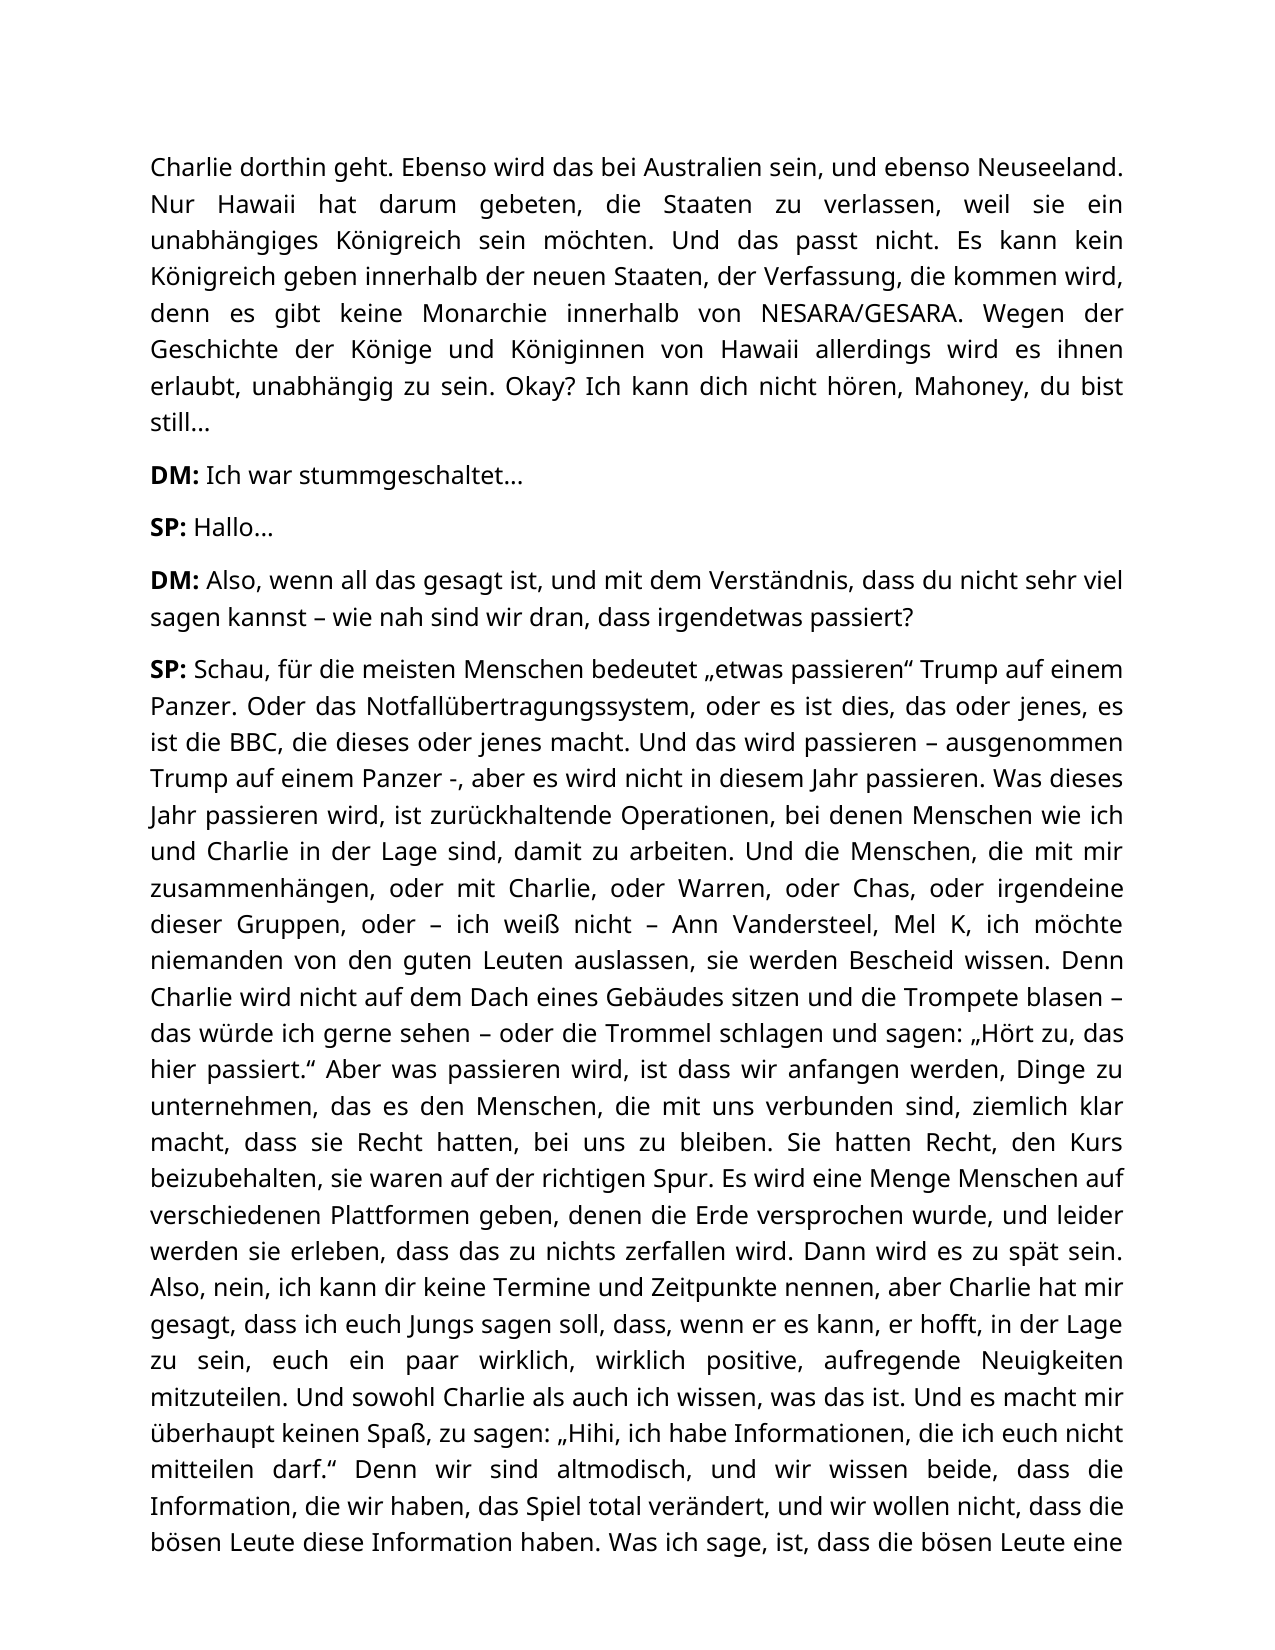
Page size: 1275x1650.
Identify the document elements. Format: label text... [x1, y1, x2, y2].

text SP: Schau, für die meisten Menschen bedeutet „etwas passieren“ Trump auf einem Panzer. Oder das Notfallübertragungssystem, oder es ist dies, das oder jenes, es ist die BBC, die dieses oder jenes macht. Und das wird passieren – ausgenommen Trump auf einem Panzer -, aber es wird nicht in diesem Jahr passieren. Was dieses Jahr passieren wird, ist zurückhaltende Operationen, bei denen Menschen wie ich und Charlie in der Lage sind, damit zu arbeiten. Und die Menschen, die mit mir zusammenhängen, oder mit Charlie, oder Warren, oder Chas, oder irgendeine dieser Gruppen, oder – ich weiß nicht – Ann Vandersteel, Mel K, ich möchte niemanden von den guten Leuten auslassen, sie werden Bescheid wissen. Denn Charlie wird nicht auf dem Dach eines Gebäudes sitzen und die Trompete blasen – das würde ich gerne sehen – oder die Trommel schlagen und sagen: „Hört zu, das hier passiert.“ Aber was passieren wird, ist dass wir anfangen werden, Dinge zu unternehmen, das es den Menschen, die mit uns verbunden sind, ziemlich klar macht, dass sie Recht hatten, bei uns zu bleiben. Sie hatten Recht, den Kurs beizubehalten, sie waren auf der richtigen Spur. Es wird eine Menge Menschen auf verschiedenen Plattformen geben, denen die Erde versprochen wurde, und leider werden sie erleben, dass das zu nichts zerfallen wird. Dann wird es zu spät sein. Also, nein, ich kann dir keine Termine und Zeitpunkte nennen, aber Charlie hat mir gesagt, dass ich euch Jungs sagen soll, dass, wenn er es kann, er hofft, in der Lage zu sein, euch ein paar wirklich, wirklich positive, aufregende Neuigkeiten mitzuteilen. Und sowohl Charlie als auch ich wissen, was das ist. Und es macht mir überhaupt keinen Spaß, zu sagen: „Hihi, ich habe Informationen, die ich euch nicht mitteilen darf.“ Denn wir sind altmodisch, und wir wissen beide, dass die Information, die wir haben, das Spiel total verändert, und wir wollen nicht, dass die bösen Leute diese Information haben. Was ich sage, ist, dass die bösen Leute eine [150, 652, 1125, 1559]
text SP: Hallo... [150, 510, 1125, 544]
text DM: Also, wenn all das gesagt ist, und mit dem Verständnis, dass du nicht sehr viel sagen kannst – wie nah sind wir dran, dass irgendetwas passiert? [150, 563, 1125, 633]
text Charlie dorthin geht. Ebenso wird das bei Australien sein, und ebenso Neuseeland. Nur Hawaii hat darum gebeten, die Staaten zu verlassen, weil sie ein unabhängiges Königreich sein möchten. Und das passt nicht. Es kann kein Königreich geben innerhalb der neuen Staaten, der Verfassung, die kommen wird, denn es gibt keine Monarchie innerhalb von NESARA/GESARA. Wegen der Geschichte der Könige und Königinnen von Hawaii allerdings wird es ihnen erlaubt, unabhängig zu sein. Okay? Ich kann dich nicht hören, Mahoney, du bist still... [150, 150, 1125, 438]
text DM: Ich war stummgeschaltet... [150, 457, 1125, 491]
